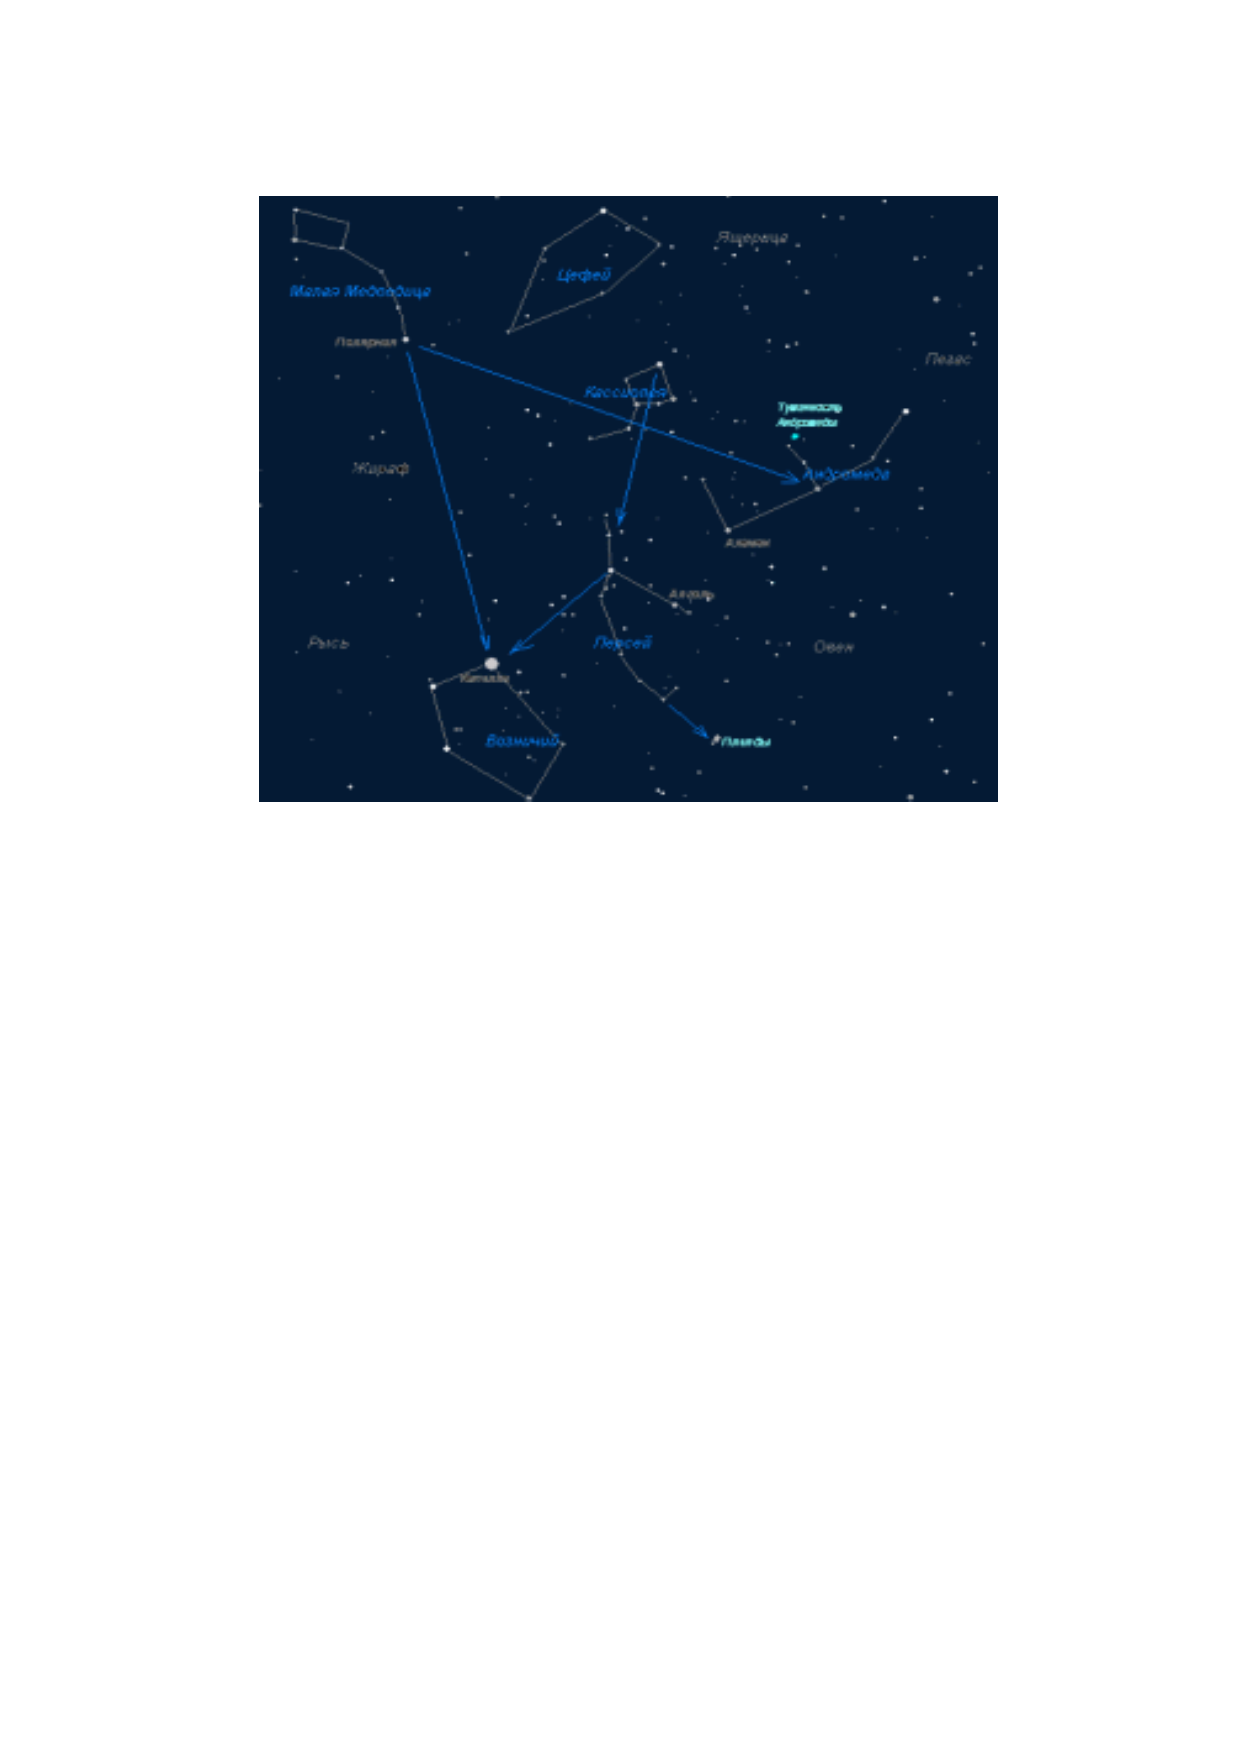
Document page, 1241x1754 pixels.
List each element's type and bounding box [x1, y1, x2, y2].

picture [259, 196, 998, 802]
